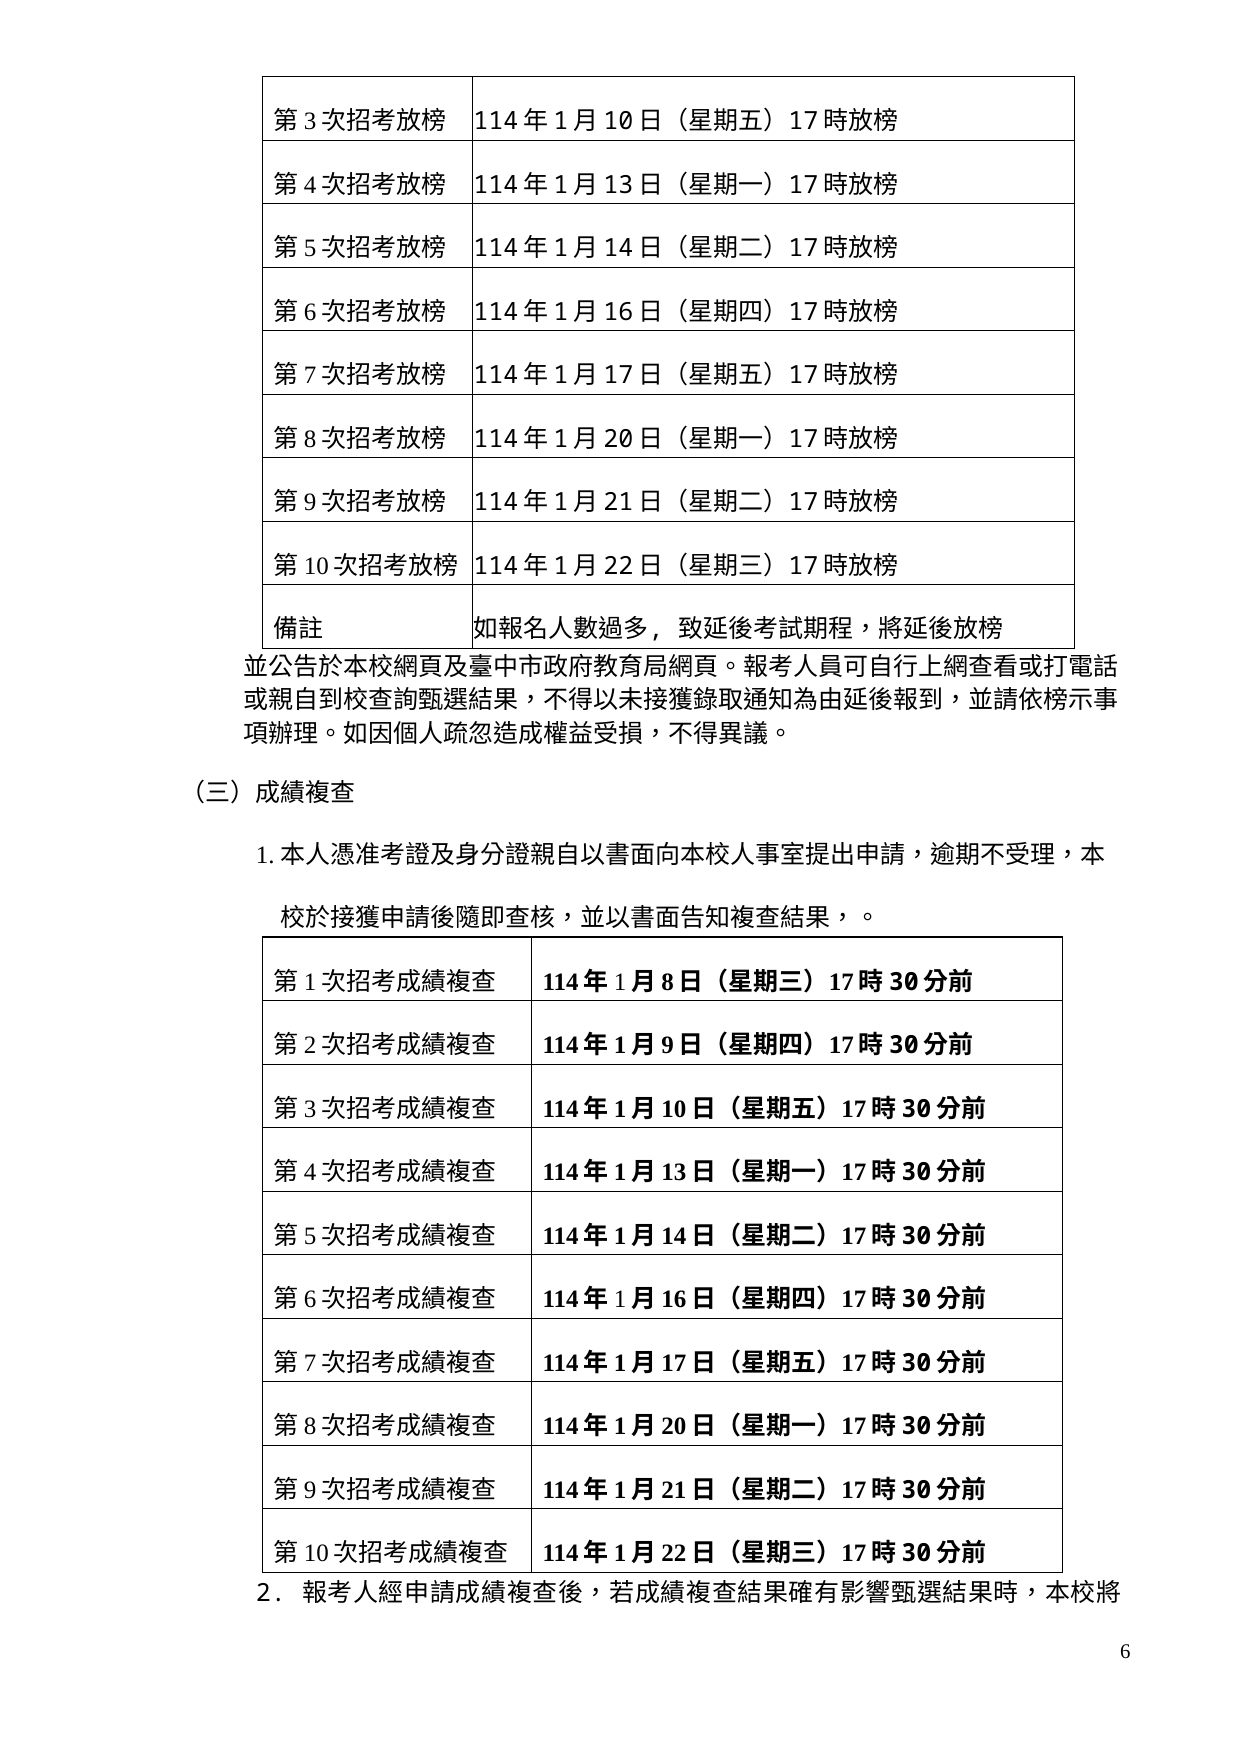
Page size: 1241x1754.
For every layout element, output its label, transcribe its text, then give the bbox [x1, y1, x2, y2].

table_cell 第7次招考放榜 [263, 331, 472, 394]
text 1. 本人憑准考證及身分證親自以書面向本校人事室提出申請，逾期不受理，本校於接獲申請後隨即查核，並以書面告知複查結果，。 [256, 811, 1122, 936]
table_cell 114年1月10日（星期五）17時30分前 [532, 1065, 1062, 1127]
table_cell 114年1月16日（星期四）17時30分前 [532, 1255, 1062, 1318]
table_cell 114年1月13日（星期一）17時放榜 [473, 141, 1074, 203]
text （三）成績複查 [181, 749, 1122, 811]
table_cell 第6次招考放榜 [263, 268, 472, 330]
table_cell 第5次招考放榜 [263, 204, 472, 267]
text 並公告於本校網頁及臺中市政府教育局網頁。報考人員可自行上網查看或打電話或親自到校查詢甄選結果，不得以未接獲錄取通知為由延後報到，並請依榜示事項辦理。如因個人疏忽造成權益受損，不得異議。 [243, 649, 1122, 749]
table_cell 第3次招考放榜 [263, 77, 472, 139]
table_cell 第4次招考成績複查 [263, 1128, 531, 1191]
table_cell 114年1月22日（星期三）17時放榜 [473, 522, 1074, 584]
table_cell 第2次招考成績複查 [263, 1001, 531, 1063]
table_cell 第9次招考放榜 [263, 458, 472, 521]
table_cell 第9次招考成績複查 [263, 1446, 531, 1508]
table_cell 114年1月20日（星期一）17時30分前 [532, 1382, 1062, 1445]
table_cell 114年1月13日（星期一）17時30分前 [532, 1128, 1062, 1191]
table_cell 第6次招考成績複查 [263, 1255, 531, 1318]
table_cell 114年1月22日（星期三）17時30分前 [532, 1509, 1062, 1572]
table_cell 第4次招考放榜 [263, 141, 472, 203]
table_cell 114年1月17日（星期五）17時放榜 [473, 331, 1074, 394]
table_cell 第5次招考成績複查 [263, 1192, 531, 1254]
table_cell 114年1月20日（星期一）17時放榜 [473, 395, 1074, 457]
table_cell 114年1月21日（星期二）17時放榜 [473, 458, 1074, 521]
table_cell 114年1月21日（星期二）17時30分前 [532, 1446, 1062, 1508]
table_header 第1次招考成績複查 [263, 938, 531, 1000]
table_cell 114年1月14日（星期二）17時放榜 [473, 204, 1074, 267]
table_cell 第3次招考成績複查 [263, 1065, 531, 1127]
table_cell 114年1月9日（星期四）17時30分前 [532, 1001, 1062, 1063]
table_cell 114年1月17日（星期五）17時30分前 [532, 1319, 1062, 1381]
table_header 114年1月8日（星期三）17時30分前 [532, 938, 1062, 1000]
table_cell 第8次招考成績複查 [263, 1382, 531, 1445]
table_cell 第10次招考成績複查 [263, 1509, 531, 1572]
table_cell 114年1月10日（星期五）17時放榜 [473, 77, 1074, 139]
table_cell 第7次招考成績複查 [263, 1319, 531, 1381]
table_cell 備註 [263, 585, 472, 648]
table_cell 114年1月16日（星期四）17時放榜 [473, 268, 1074, 330]
table_cell 如報名人數過多, 致延後考試期程，將延後放榜 [473, 585, 1074, 648]
table_cell 第10次招考放榜 [263, 522, 472, 584]
text 2. 報考人經申請成績複查後，若成績複查結果確有影響甄選結果時，本校將 [118, 1573, 1122, 1609]
table_cell 114年1月14日（星期二）17時30分前 [532, 1192, 1062, 1254]
table_cell 第8次招考放榜 [263, 395, 472, 457]
